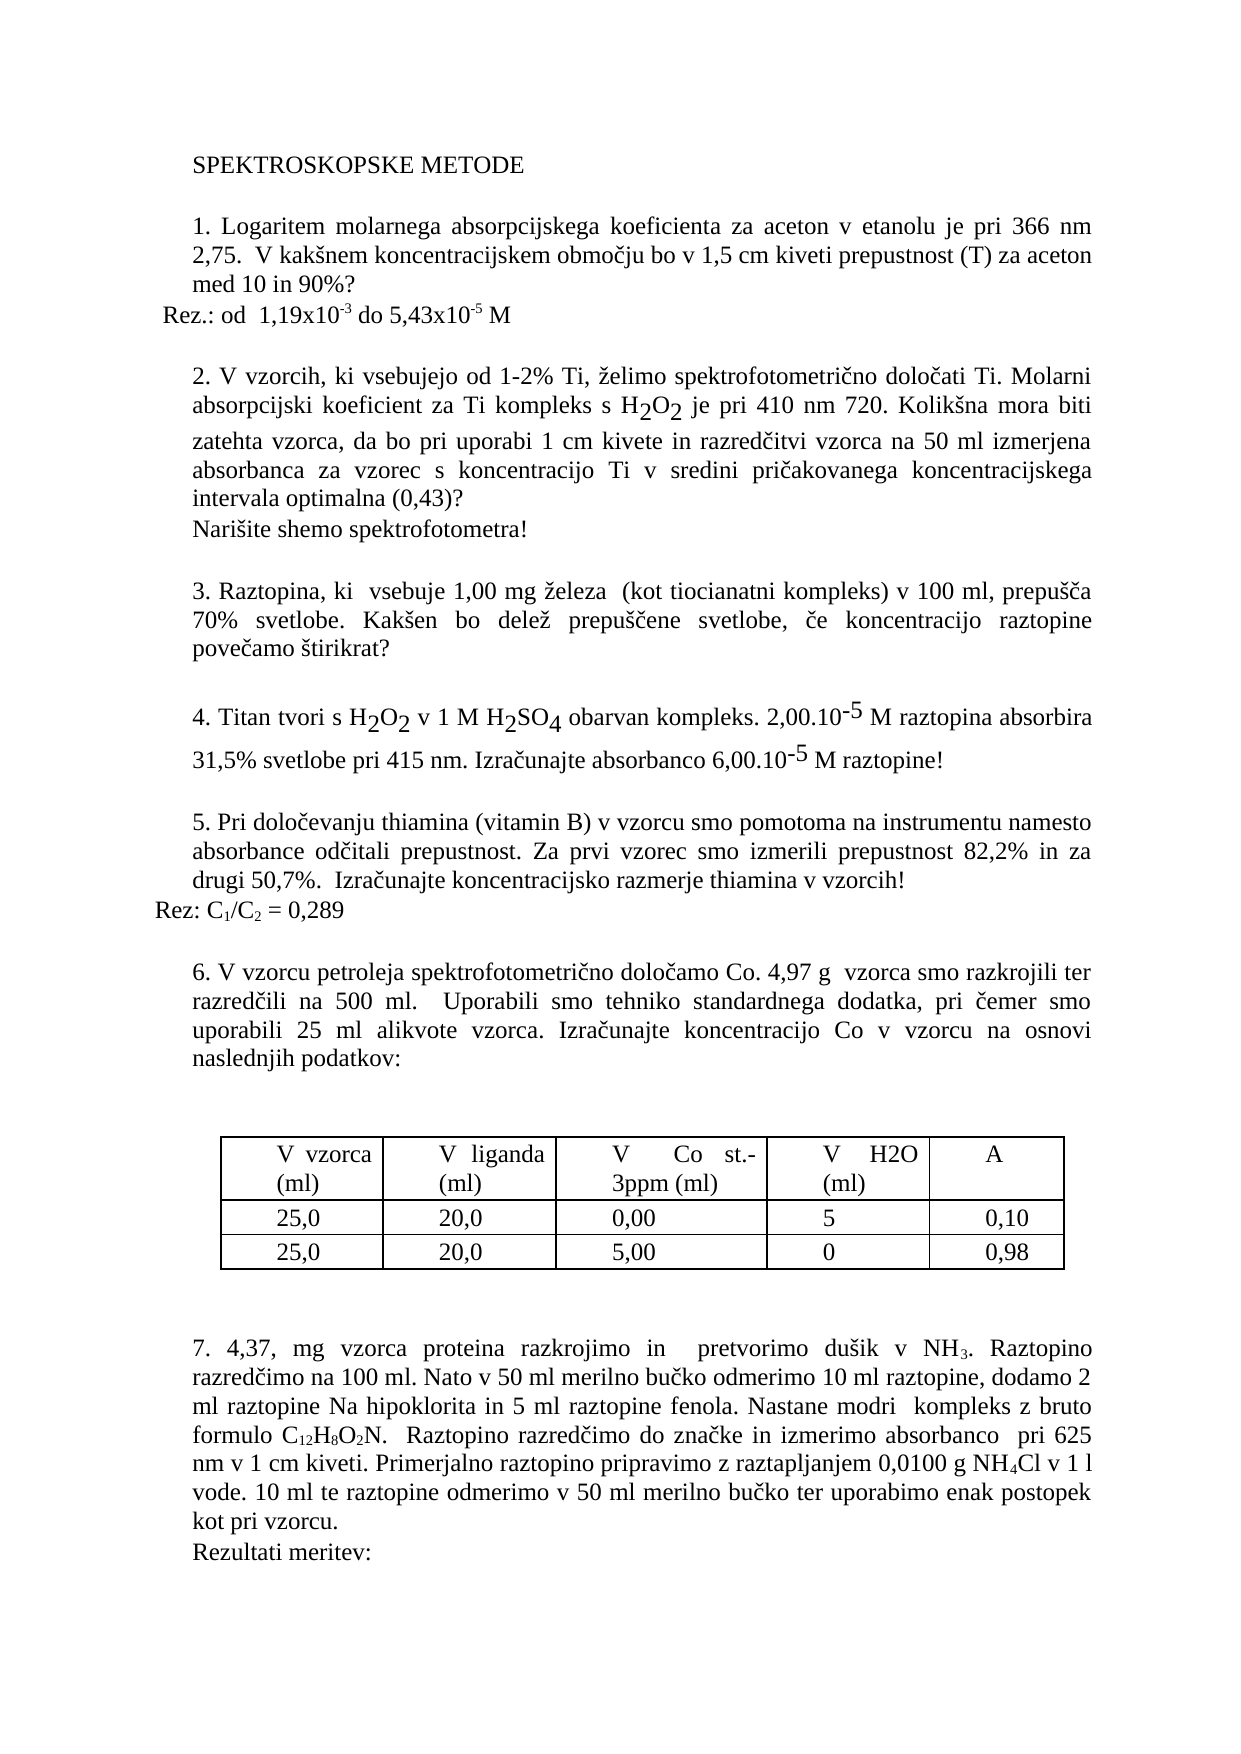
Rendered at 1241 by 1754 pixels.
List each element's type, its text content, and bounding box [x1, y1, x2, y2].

text 4. Titan tvori s H2O2 v 1 M H2SO4 obarvan kompleks. 2,00.10-5 M raztopina absorbira 31,5% svetlobe pri 415 nm. Izračunajte absorbanco 6,00.10-5 M raztopine! [192, 695, 1093, 774]
text 6. V vzorcu petroleja spektrofotometrično določamo Co. 4,97 g vzorca smo razkrojili ter razredčili na 500 ml. Uporabili smo tehniko standardnega dodatka, pri čemer smo uporabili 25 ml alikvote vzorca. Izračunajte koncentracijo Co v vzorcu na osnovi naslednjih podatkov: [192, 957, 1093, 1072]
text SPEKTROSKOPSKE METODE [192, 150, 1093, 178]
text Rezultati meritev: [192, 1537, 1093, 1566]
text Rez: C1/C2 = 0,289 [154, 896, 1093, 924]
table_cell 20,0 [384, 1201, 555, 1234]
text 2. V vzorcih, ki vsebujejo od 1-2% Ti, želimo spektrofotometrično določati Ti. Molarni absorpcijski koeficient za Ti kompleks s H2O2 je pri 410 nm 720. Kolikšna mora biti zatehta vzorca, da bo pri uporabi 1 cm kivete in razredčitvi vzorca na 50 ml izmerjena absorbanca za vzorec s koncentracijo Ti v sredini pričakovanega koncentracijskega intervala optimalna (0,43)? [192, 361, 1093, 512]
table_cell 20,0 [384, 1235, 555, 1268]
text 1. Logaritem molarnega absorpcijskega koeficienta za aceton v etanolu je pri 366 nm 2,75. V kakšnem koncentracijskem območju bo v 1,5 cm kiveti prepustnost (T) za aceton med 10 in 90%? [192, 211, 1093, 298]
text 7. 4,37, mg vzorca proteina razkrojimo in pretvorimo dušik v NH3. Raztopino razredčimo na 100 ml. Nato v 50 ml merilno bučko odmerimo 10 ml raztopine, dodamo 2 ml raztopine Na hipoklorita in 5 ml raztopine fenola. Nastane modri kompleks z bruto formulo C12H8O2N. Raztopino razredčimo do značke in izmerimo absorbanco pri 625 nm v 1 cm kiveti. Primerjalno raztopino pripravimo z raztapljanjem 0,0100 g NH4Cl v 1 l vode. 10 ml te raztopine odmerimo v 50 ml merilno bučko ter uporabimo enak postopek kot pri vzorcu. [192, 1333, 1093, 1535]
table_cell 5,00 [557, 1235, 766, 1268]
table_header V Co st.- 3ppm (ml) [557, 1138, 766, 1199]
table_header V H2O (ml) [768, 1138, 929, 1199]
table_cell 25,0 [222, 1201, 382, 1234]
table_cell 25,0 [222, 1235, 382, 1268]
text 5. Pri določevanju thiamina (vitamin B) v vzorcu smo pomotoma na instrumentu namesto absorbance odčitali prepustnost. Za prvi vzorec smo izmerili prepustnost 82,2% in za drugi 50,7%. Izračunajte koncentracijsko razmerje thiamina v vzorcih! [192, 807, 1093, 893]
text 3. Raztopina, ki vsebuje 1,00 mg železa (kot tiocianatni kompleks) v 100 ml, prepušča 70% svetlobe. Kakšen bo delež prepuščene svetlobe, če koncentracijo raztopine povečamo štirikrat? [192, 576, 1093, 662]
table_header A [930, 1138, 1063, 1199]
text Narišite shemo spektrofotometra! [192, 514, 1093, 543]
table_cell 0 [768, 1235, 929, 1268]
table_cell 0,10 [930, 1201, 1063, 1234]
table_cell 5 [768, 1201, 929, 1234]
table_cell 0,00 [557, 1201, 766, 1234]
table_header V liganda (ml) [384, 1138, 555, 1199]
table_cell 0,98 [930, 1235, 1063, 1268]
table_header V vzorca (ml) [222, 1138, 382, 1199]
text Rez.: od 1,19x10-3 do 5,43x10-5 M [162, 300, 1093, 328]
